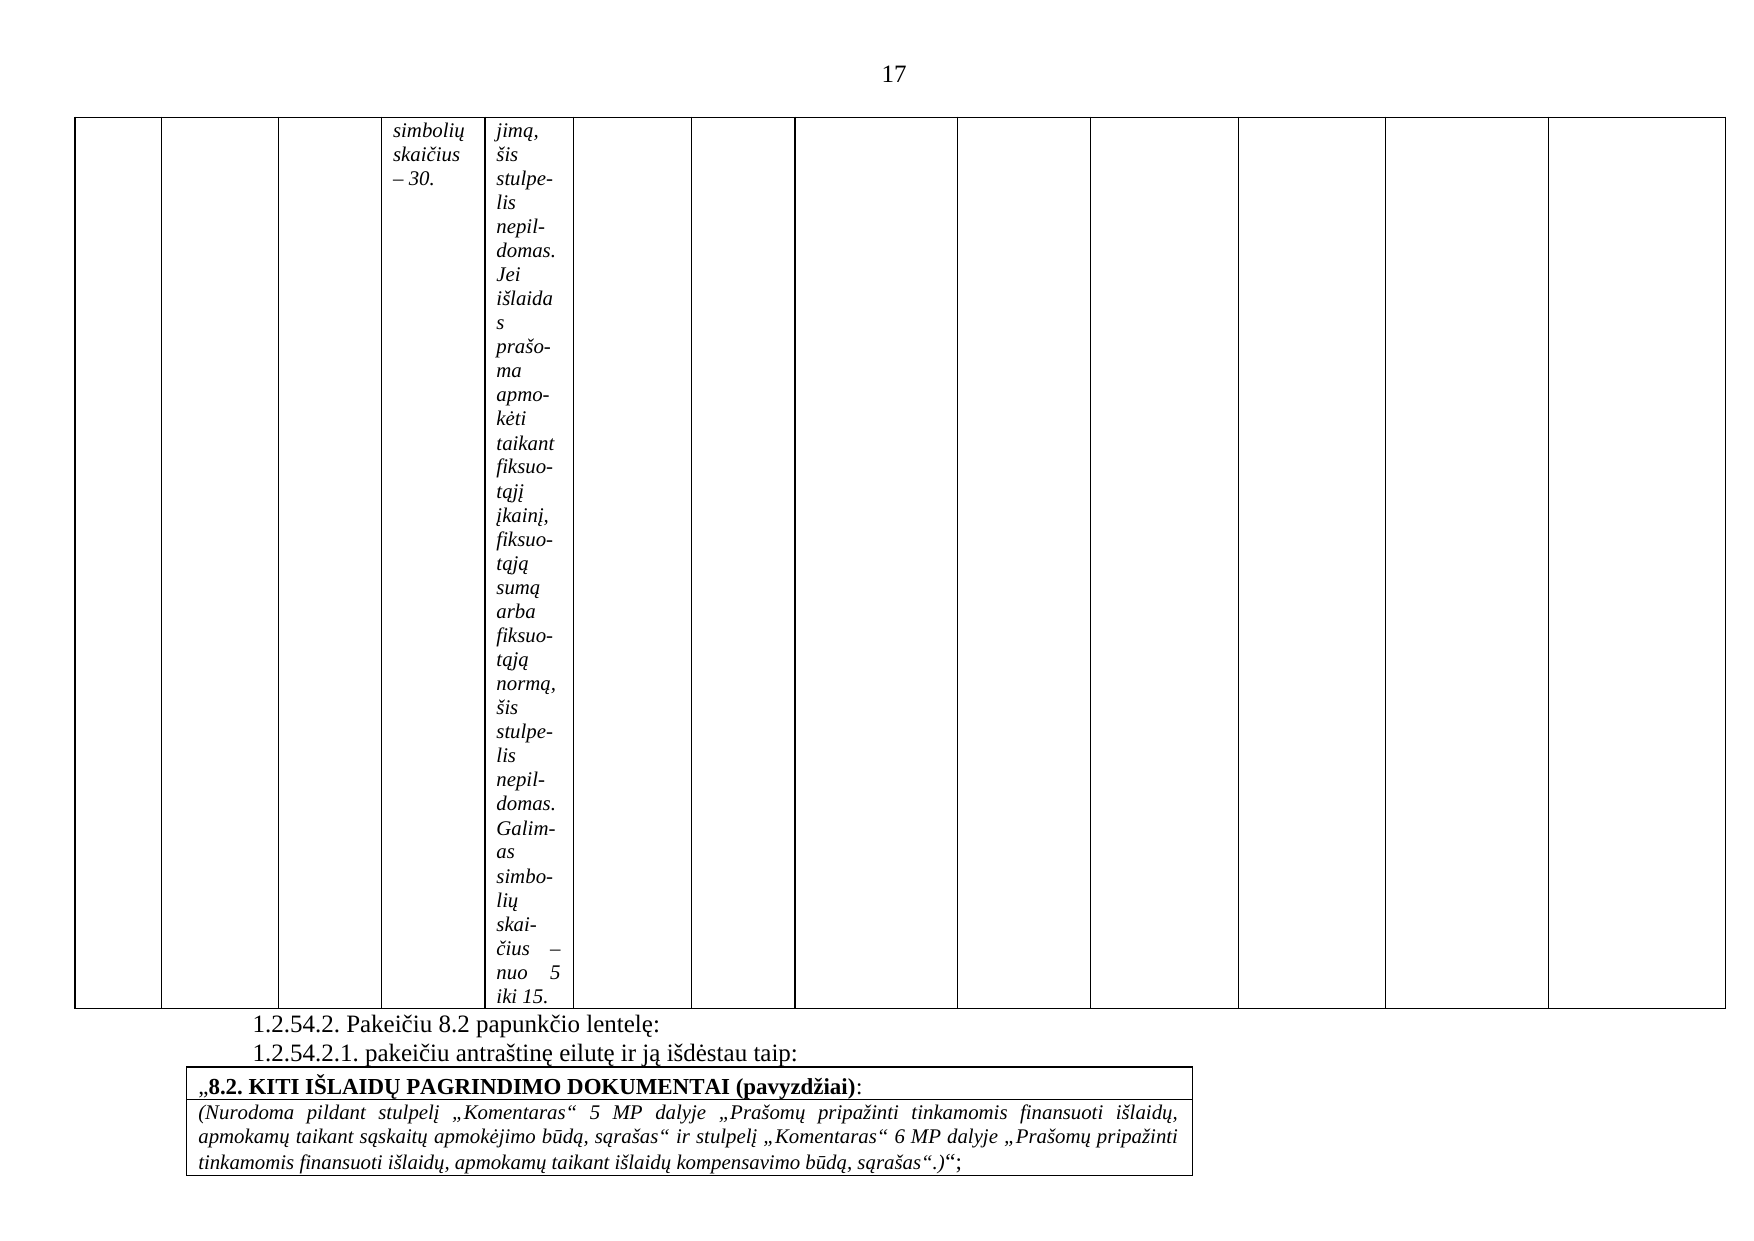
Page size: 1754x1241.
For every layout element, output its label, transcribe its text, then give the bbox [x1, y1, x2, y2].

table_cell simbolių skaičius – 30. [382, 118, 484, 1008]
table_cell [1549, 118, 1725, 1008]
table_cell jimą, šis stulpe-lis nepil-domas. Jei išlaidas prašo-ma apmo-kėti taikant fiksuo-tąjį įkainį, fiksuo-tąją sumą arba fiksuo-tąją normą, šis stulpe-lis nepil-domas. Galim-as simbo-lių skai-čius – nuo 5 iki 15. [486, 118, 573, 1008]
table_cell [1239, 118, 1385, 1008]
table_cell [796, 118, 957, 1008]
text 1.2.54.2. Pakeičiu 8.2 papunkčio lentelę: [177, 1009, 1695, 1038]
table_cell [162, 118, 278, 1008]
text 1.2.54.2.1. pakeičiu antraštinę eilutę ir ją išdėstau taip: [177, 1038, 1695, 1066]
table_cell [76, 118, 161, 1008]
table_cell [958, 118, 1090, 1008]
table_cell [692, 118, 794, 1008]
table_cell [1091, 118, 1238, 1008]
table_cell (Nurodoma pildant stulpelį „Komentaras“ 5 MP dalyje „Prašomų pripažinti tinkamomis finansuoti išlaidų, apmokamų taikant sąskaitų apmokėjimo būdą, sąrašas“ ir stulpelį „Komentaras“ 6 MP dalyje „Prašomų pripažinti tinkamomis finansuoti išlaidų, apmokamų taikant išlaidų kompensavimo būdą, sąrašas“.)“; [187, 1100, 1192, 1175]
table_cell [574, 118, 691, 1008]
table_header „8.2. KITI IŠLAIDŲ PAGRINDIMO DOKUMENTAI (pavyzdžiai): [187, 1068, 1192, 1099]
table_cell [1386, 118, 1548, 1008]
table_cell [279, 118, 381, 1008]
